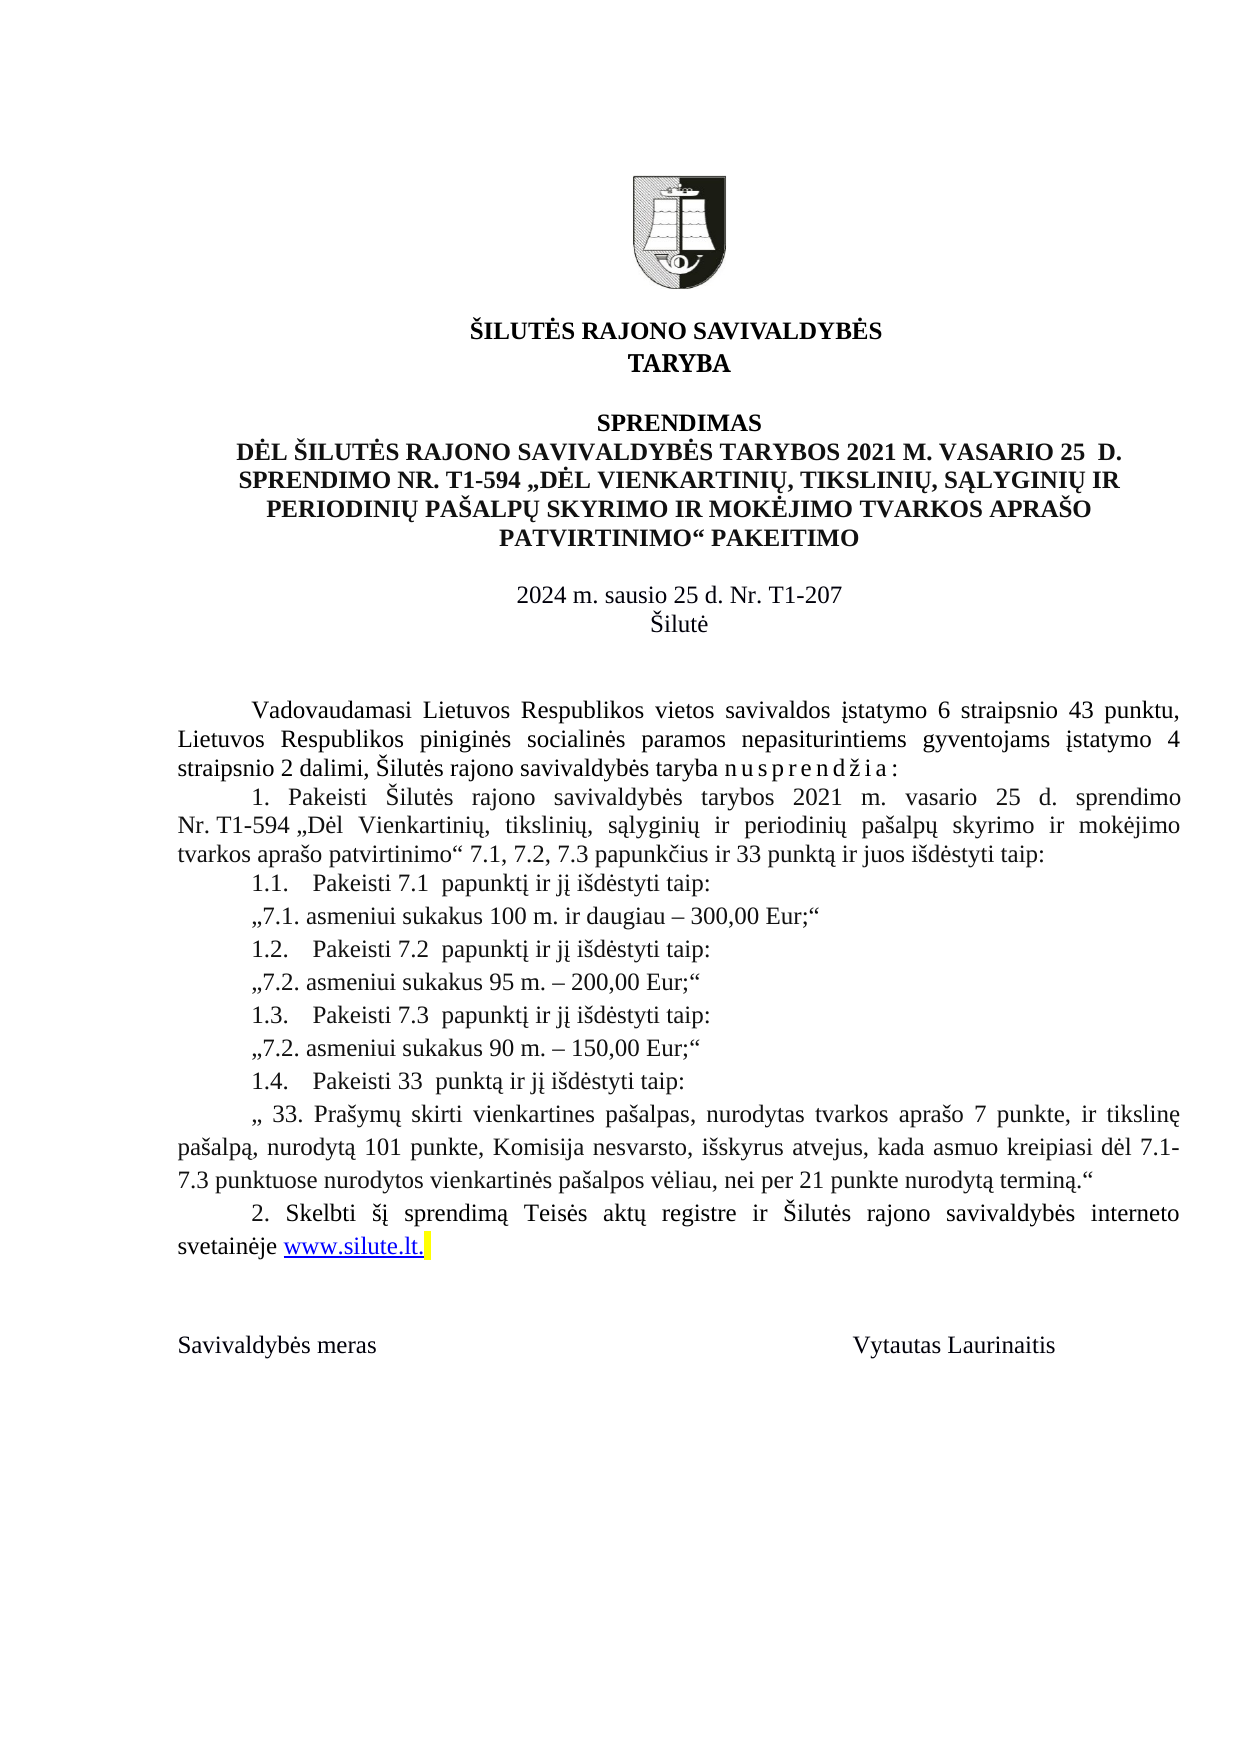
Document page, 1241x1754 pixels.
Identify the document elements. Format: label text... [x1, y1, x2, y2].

text ŠILUTĖS RAJONO SAVIVALDYBĖS [177, 316, 1181, 345]
text sprendimas [177, 408, 1181, 437]
text TARYBA [177, 345, 1181, 379]
text „7.2. asmeniui sukakus 95 m. – 200,00 Eur;“ [177, 967, 1181, 996]
text 1.4. Pakeisti 33 punktą ir jį išdėstyti taip: [177, 1066, 1181, 1095]
text 2024 m. sausio 25 d. Nr. T1-207 [177, 581, 1181, 609]
text 1.3. Pakeisti 7.3 papunktį ir jį išdėstyti taip: [177, 1000, 1181, 1029]
text DĖL ŠILUTĖS RAJONO SAVIVALDYBĖS TARYBOS 2021 M. VASARIO 25 D. SPRENDIMO NR. T1-594 „DĖL VIENKARTINIŲ, TIKSLINIŲ, SĄLYGINIŲ IR PERIODINIŲ PAŠALPŲ SKYRIMO IR MOKĖJIMO TVARKOS APRAŠO PATVIRTINIMO“ PAKEITIMO [177, 437, 1181, 552]
text Savivaldybės meras Vytautas Laurinaitis [177, 1330, 1181, 1359]
text „7.1. asmeniui sukakus 100 m. ir daugiau – 300,00 Eur;“ [177, 901, 1181, 930]
text 2. Skelbti šį sprendimą Teisės aktų registre ir Šilutės rajono savivaldybės interneto svetainėje www.silute.lt. [177, 1198, 1181, 1260]
text 1. Pakeisti Šilutės rajono savivaldybės tarybos 2021 m. vasario 25 d. sprendimo Nr. T1-594 „Dėl Vienkartinių, tikslinių, sąlyginių ir periodinių pašalpų skyrimo ir mokėjimo tvarkos aprašo patvirtinimo“ 7.1, 7.2, 7.3 papunkčius ir 33 punktą ir juos išdėstyti taip: [177, 782, 1181, 868]
text Šilutė [177, 609, 1181, 638]
text 1.1. Pakeisti 7.1 papunktį ir jį išdėstyti taip: [177, 868, 1181, 897]
text „ 33. Prašymų skirti vienkartines pašalpas, nurodytas tvarkos aprašo 7 punkte, ir tikslinę pašalpą, nurodytą 101 punkte, Komisija nesvarsto, išskyrus atvejus, kada asmuo kreipiasi dėl 7.1-7.3 punktuose nurodytos vienkartinės pašalpos vėliau, nei per 21 punkte nurodytą terminą.“ [177, 1099, 1181, 1194]
text 1.2. Pakeisti 7.2 papunktį ir jį išdėstyti taip: [177, 934, 1181, 963]
text „7.2. asmeniui sukakus 90 m. – 150,00 Eur;“ [177, 1033, 1181, 1062]
text Vadovaudamasi Lietuvos Respublikos vietos savivaldos įstatymo 6 straipsnio 43 punktu, Lietuvos Respublikos piniginės socialinės paramos nepasiturintiems gyventojams įstatymo 4 straipsnio 2 dalimi, Šilutės rajono savivaldybės taryba nusprendžia: [177, 696, 1181, 782]
